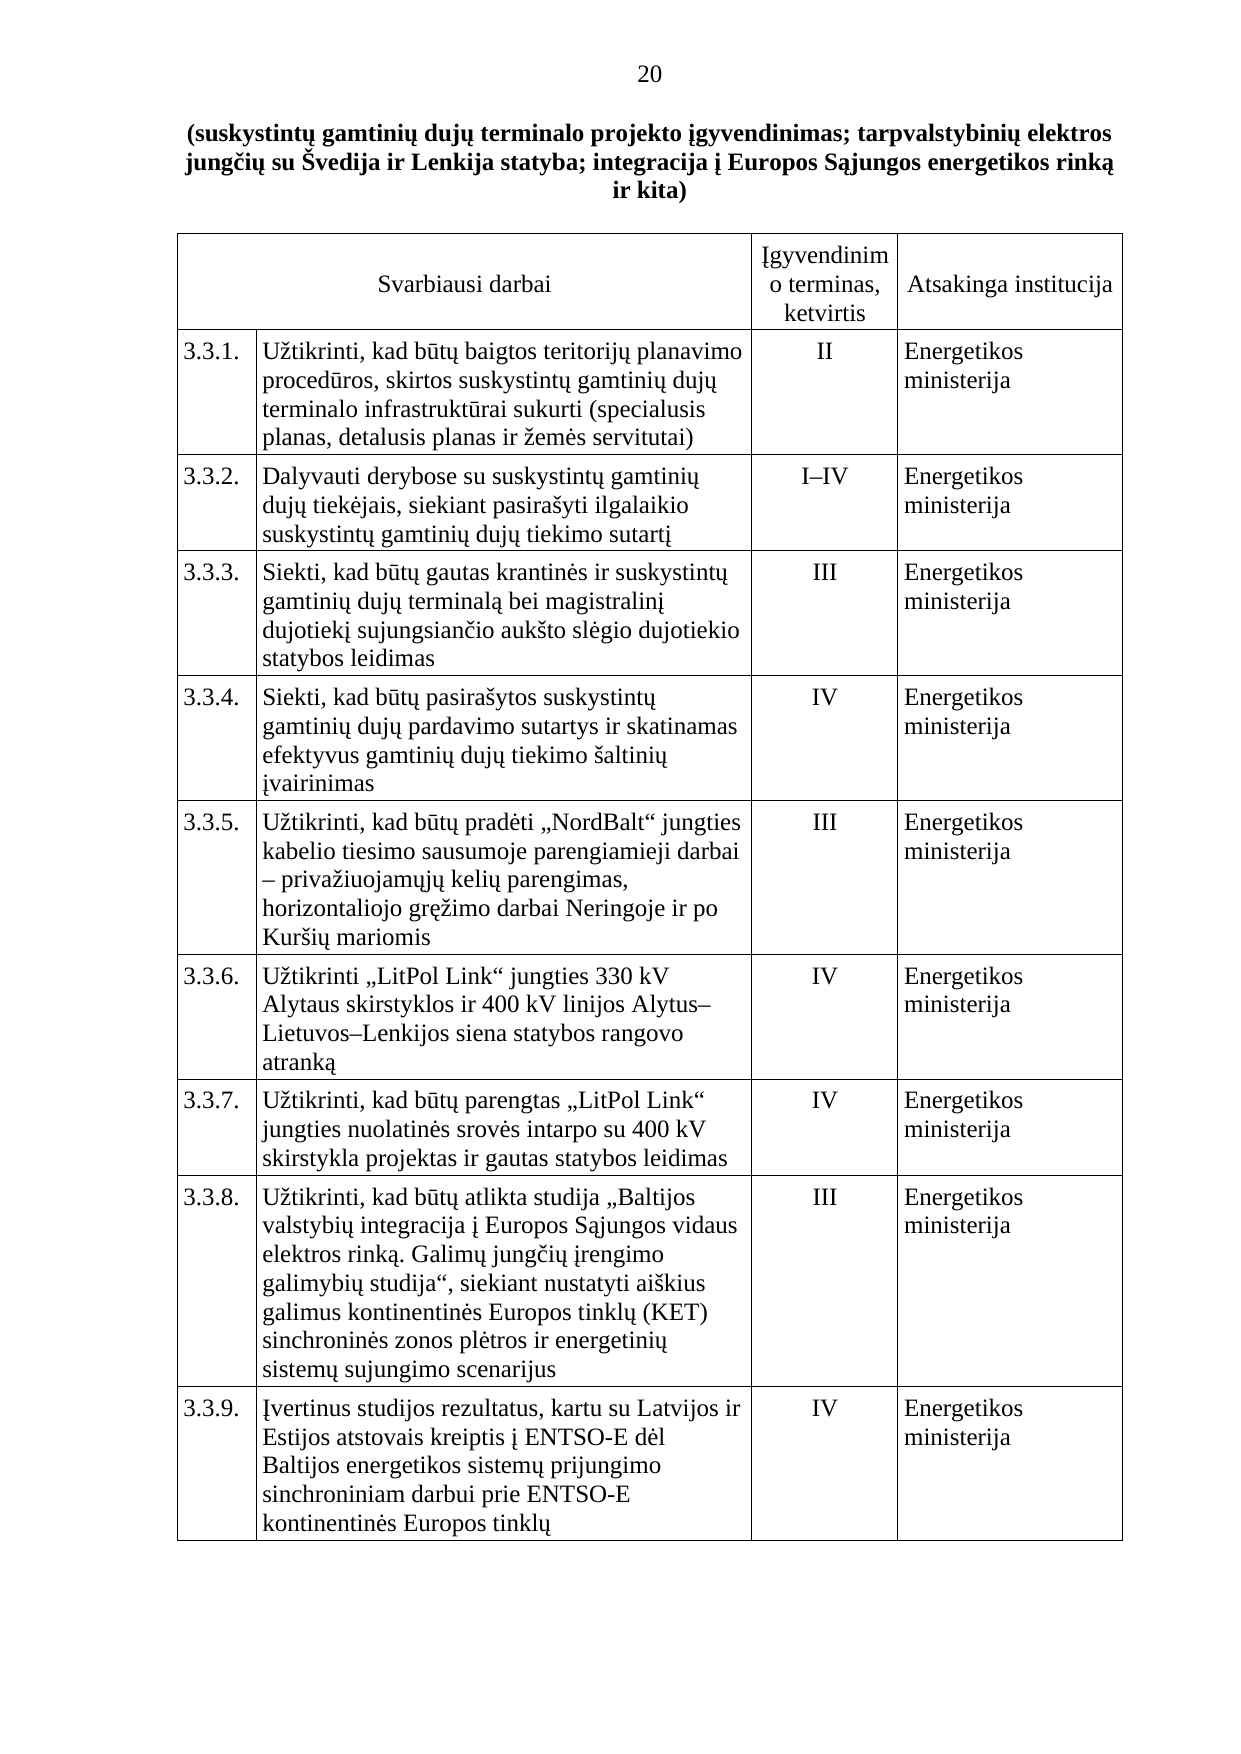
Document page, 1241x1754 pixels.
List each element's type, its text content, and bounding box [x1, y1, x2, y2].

table_cell 3.3.7. [178, 1080, 256, 1175]
table_cell 3.3.2. [178, 455, 256, 550]
table_cell 3.3.1. [178, 330, 256, 454]
table_cell Dalyvauti derybose su suskystintų gamtinių dujų tiekėjais, siekiant pasirašyti ilgalaikio suskystintų gamtinių dujų tiekimo sutartį [257, 455, 751, 550]
table_cell 3.3.8. [178, 1176, 256, 1386]
table_cell Energetikos ministerija [898, 1176, 1122, 1386]
table_cell Energetikos ministerija [898, 1080, 1122, 1175]
table_cell IV [752, 676, 897, 800]
table_header Svarbiausi darbai [178, 234, 751, 329]
table_header Atsakinga institucija [898, 234, 1122, 329]
table_header Įgyvendinimo terminas, ketvirtis [752, 234, 897, 329]
text (suskystintų gamtinių dujų terminalo projekto įgyvendinimas; tarpvalstybinių elektros jungčių su Švedija ir Lenkija statyba; integracija į Europos Sąjungos energetikos rinką ir kita) [177, 118, 1122, 204]
table_cell III [752, 801, 897, 954]
table_cell Užtikrinti, kad būtų baigtos teritorijų planavimo procedūros, skirtos suskystintų gamtinių dujų terminalo infrastruktūrai sukurti (specialusis planas, detalusis planas ir žemės servitutai) [257, 330, 751, 454]
table_cell Įvertinus studijos rezultatus, kartu su Latvijos ir Estijos atstovais kreiptis į ENTSO-E dėl Baltijos energetikos sistemų prijungimo sinchroniniam darbui prie ENTSO-E kontinentinės Europos tinklų [257, 1387, 751, 1539]
table_cell Energetikos ministerija [898, 330, 1122, 454]
table_cell 3.3.4. [178, 676, 256, 800]
table_cell Užtikrinti, kad būtų atlikta studija „Baltijos valstybių integracija į Europos Sąjungos vidaus elektros rinką. Galimų jungčių įrengimo galimybių studija“, siekiant nustatyti aiškius galimus kontinentinės Europos tinklų (KET) sinchroninės zonos plėtros ir energetinių sistemų sujungimo scenarijus [257, 1176, 751, 1386]
table_cell Užtikrinti, kad būtų pradėti „NordBalt“ jungties kabelio tiesimo sausumoje parengiamieji darbai – privažiuojamųjų kelių parengimas, horizontaliojo gręžimo darbai Neringoje ir po Kuršių mariomis [257, 801, 751, 954]
table_cell III [752, 1176, 897, 1386]
table_cell Energetikos ministerija [898, 676, 1122, 800]
table_cell IV [752, 1387, 897, 1539]
table_cell Energetikos ministerija [898, 801, 1122, 954]
table_cell IV [752, 1080, 897, 1175]
table_cell 3.3.9. [178, 1387, 256, 1539]
table_cell II [752, 330, 897, 454]
table_cell I–IV [752, 455, 897, 550]
table_cell Siekti, kad būtų gautas krantinės ir suskystintų gamtinių dujų terminalą bei magistralinį dujotiekį sujungsiančio aukšto slėgio dujotiekio statybos leidimas [257, 551, 751, 675]
table_cell IV [752, 955, 897, 1079]
table_cell Energetikos ministerija [898, 955, 1122, 1079]
table_cell 3.3.6. [178, 955, 256, 1079]
table_cell Užtikrinti „LitPol Link“ jungties 330 kV Alytaus skirstyklos ir 400 kV linijos Alytus–Lietuvos–Lenkijos siena statybos rangovo atranką [257, 955, 751, 1079]
table_cell Energetikos ministerija [898, 455, 1122, 550]
table_cell Siekti, kad būtų pasirašytos suskystintų gamtinių dujų pardavimo sutartys ir skatinamas efektyvus gamtinių dujų tiekimo šaltinių įvairinimas [257, 676, 751, 800]
table_cell Užtikrinti, kad būtų parengtas „LitPol Link“ jungties nuolatinės srovės intarpo su 400 kV skirstykla projektas ir gautas statybos leidimas [257, 1080, 751, 1175]
table_cell 3.3.5. [178, 801, 256, 954]
table_cell III [752, 551, 897, 675]
table_cell 3.3.3. [178, 551, 256, 675]
table_cell Energetikos ministerija [898, 1387, 1122, 1539]
table_cell Energetikos ministerija [898, 551, 1122, 675]
